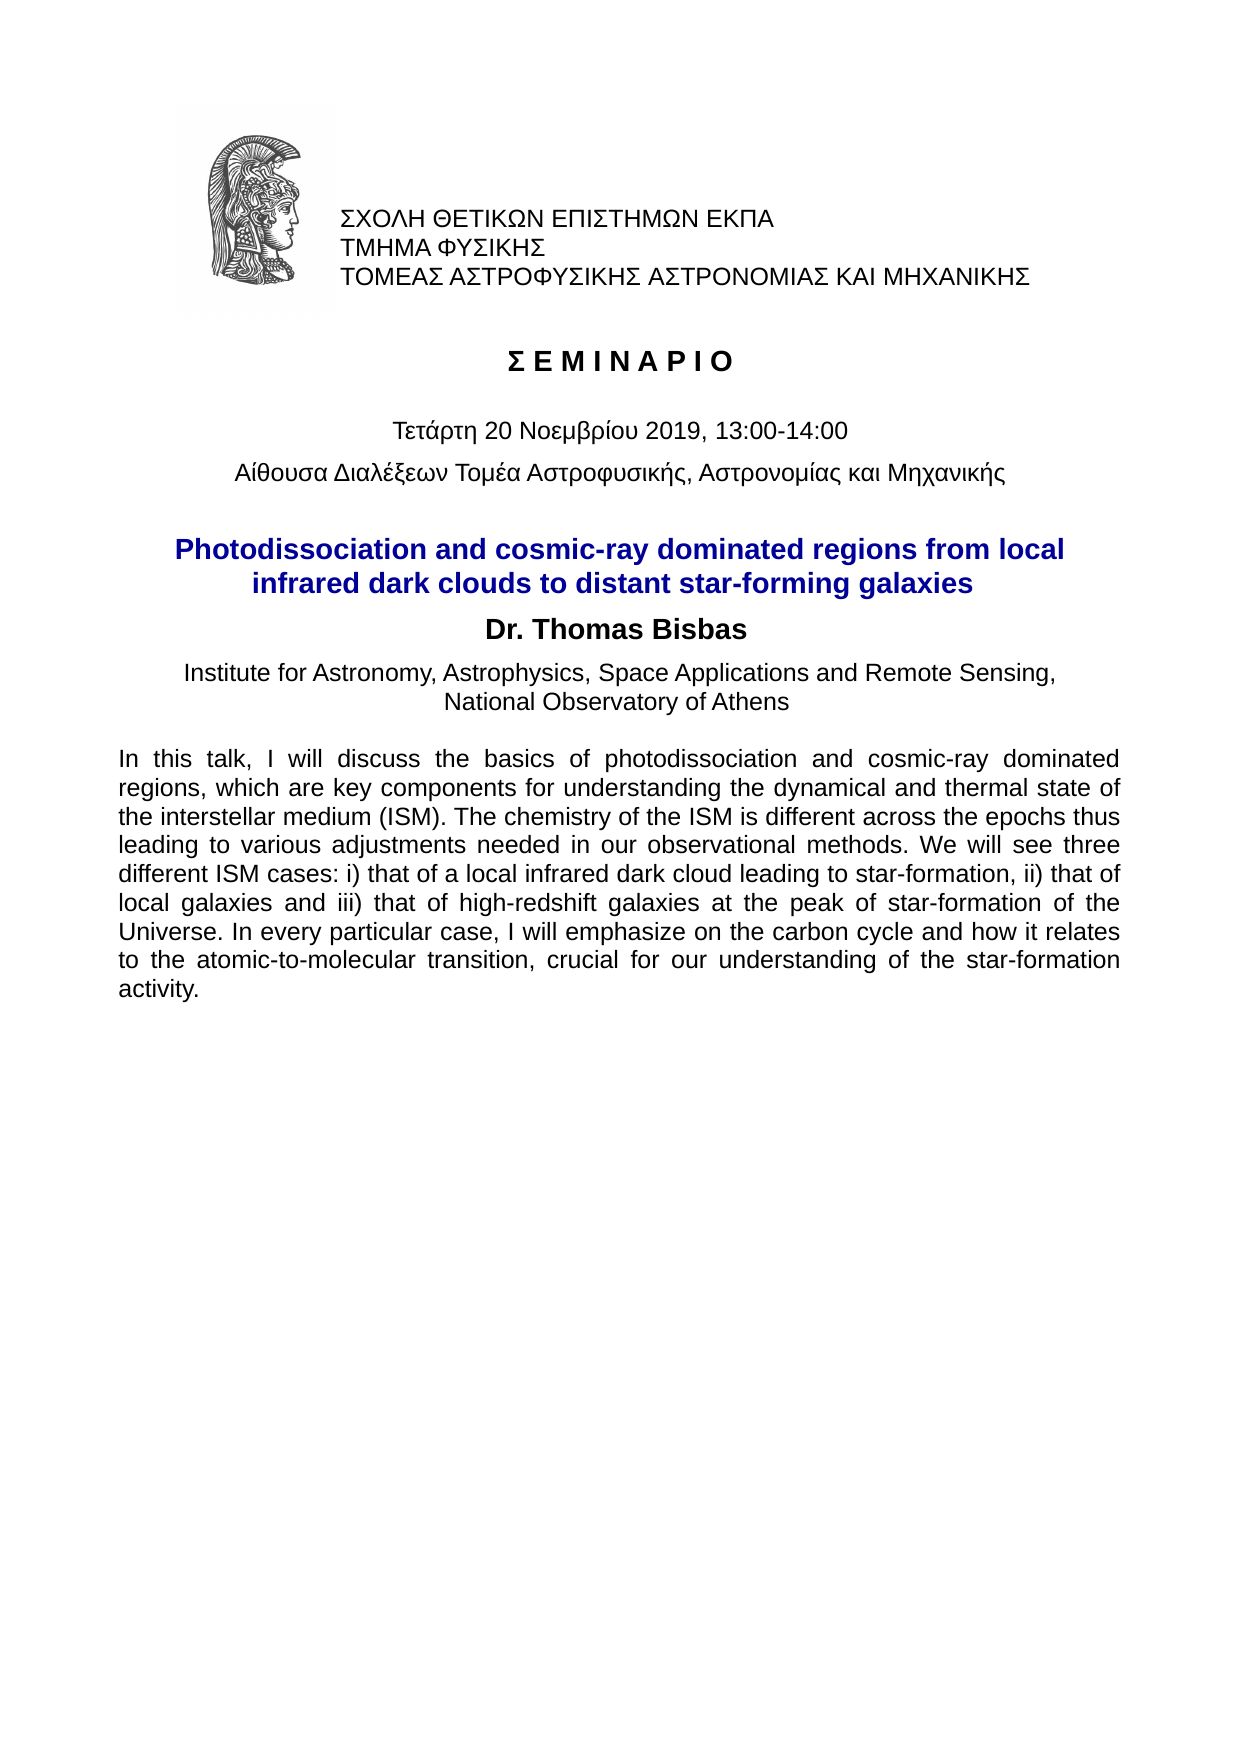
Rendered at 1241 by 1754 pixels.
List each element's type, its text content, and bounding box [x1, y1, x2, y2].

text Σ Ε Μ Ι Ν Α Ρ Ι Ο [118, 344, 1122, 377]
text Institute for Astronomy, Astrophysics, Space Applications and Remote Sensing, National Observatory of Athens [118, 658, 1122, 716]
text In this talk, I will discuss the basics of photodissociation and cosmic-ray dominated regions, which are key components for understanding the dynamical and thermal state of the interstellar medium (ISM). The chemistry of the ISM is different across the epochs thus leading to various adjustments needed in our observational methods. We will see three different ISM cases: i) that of a local infrared dark cloud leading to star-formation, ii) that of local galaxies and iii) that of high-redshift galaxies at the peak of star-formation of the Universe. In every particular case, I will emphasize on the carbon cycle and how it relates to the atomic-to-molecular transition, crucial for our understanding of the star-formation activity. [118, 744, 1122, 1003]
text [118, 204, 176, 290]
text Photodissociation and cosmic-ray dominated regions from local infrared dark clouds to distant star-forming galaxies [118, 499, 1122, 599]
text ΣΧΟΛΗ ΘΕΤΙΚΩΝ ΕΠΙΣΤΗΜΩΝ ΕΚΠΑ ΤΜΗΜΑ ΦΥΣΙΚΗΣ ΤΟΜΕΑΣ ΑΣΤΡΟΦΥΣΙΚΗΣ AΣΤΡΟΝΟΜΙΑΣ ΚΑΙ ΜΗΧΑΝΙΚΗΣ [335, 204, 1122, 290]
text Αίθουσα Διαλέξεων Τομέα Αστροφυσικής, Αστρονομίας και Μηχανικής [118, 458, 1122, 486]
text Dr. Thomas Bisbas [118, 612, 1122, 646]
text Τετάρτη 20 Νοεμβρίου 2019, 13:00-14:00 [118, 390, 1122, 445]
